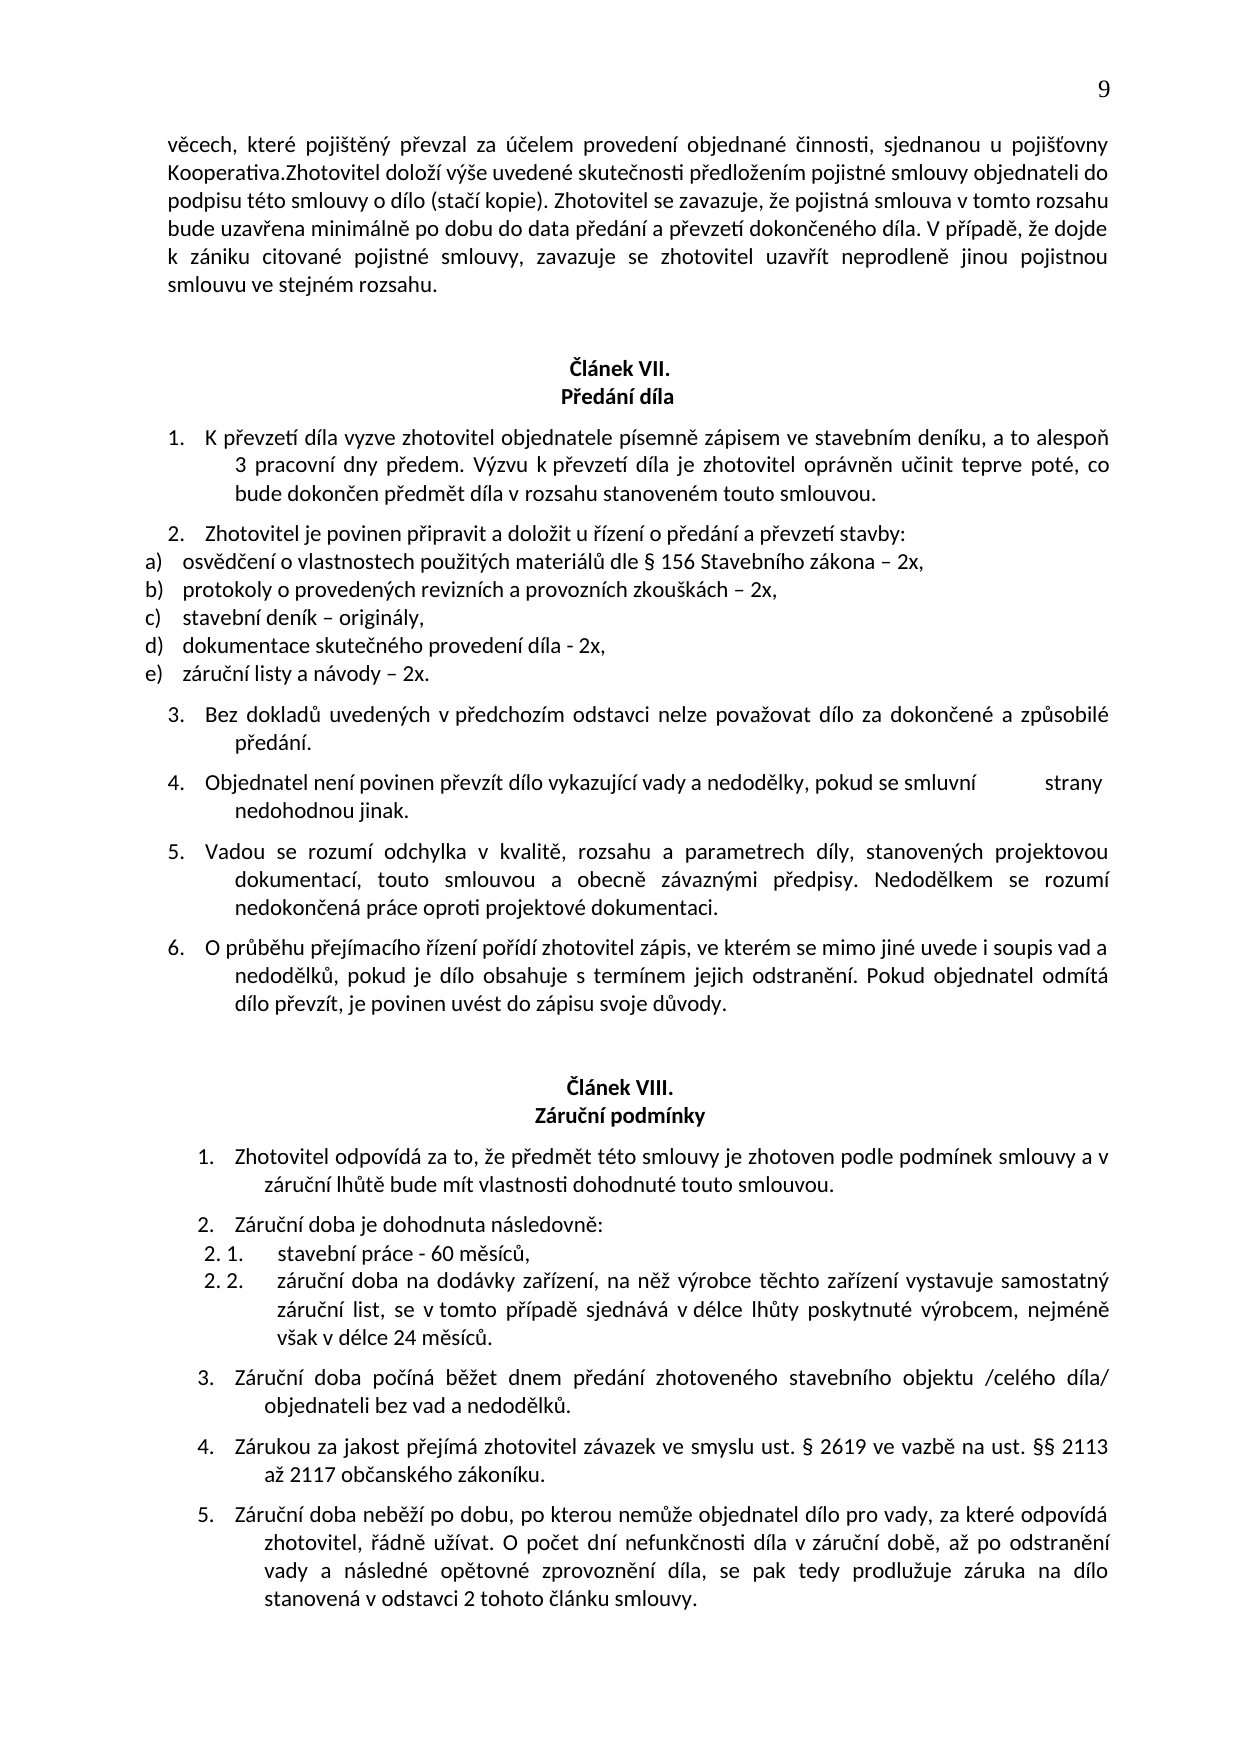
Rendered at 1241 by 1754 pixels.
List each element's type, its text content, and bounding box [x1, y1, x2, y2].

list Vadou se rozumí odchylka v kvalitě, rozsahu a parametrech díly, stanovených projektovou dokumentací, touto smlouvou a obecně závaznými předpisy. Nedodělkem se rozumí nedokončená práce oproti projektové dokumentaci. [167, 837, 1110, 921]
list Záruční doba počíná běžet dnem předání zhotoveného stavebního objektu /celého díla/ objednateli bez vad a nedodělků. [197, 1363, 1110, 1419]
list K převzetí díla vyzve zhotovitel objednatele písemně zápisem ve stavebním deníku, a to alespoň 3 pracovní dny předem. Výzvu k převzetí díla je zhotovitel oprávněn učinit teprve poté, co bude dokončen předmět díla v rozsahu stanoveném touto smlouvou. [167, 423, 1110, 507]
subtitle Článek VII. [130, 354, 1110, 382]
list dokumentace skutečného provedení díla - 2x, [145, 631, 1110, 659]
subtitle Článek VIII. [130, 1073, 1110, 1102]
text 2. 2. záruční doba na dodávky zařízení, na něž výrobce těchto zařízení vystavuje samostatný záruční list, se v tomto případě sjednává v délce lhůty poskytnuté výrobcem, nejméně však v délce 24 měsíců. [204, 1267, 1110, 1351]
list O průběhu přejímacího řízení pořídí zhotovitel zápis, ve kterém se mimo jiné uvede i soupis vad a nedodělků, pokud je dílo obsahuje s termínem jejich odstranění. Pokud objednatel odmítá dílo převzít, je povinen uvést do zápisu svoje důvody. [167, 933, 1110, 1017]
list Záruční doba neběží po dobu, po kterou nemůže objednatel dílo pro vady, za které odpovídá zhotovitel, řádně užívat. O počet dní nefunkčnosti díla v záruční době, až po odstranění vady a následné opětovné zprovoznění díla, se pak tedy prodlužuje záruka na dílo stanovená v odstavci 2 tohoto článku smlouvy. [197, 1500, 1110, 1612]
list osvědčení o vlastnostech použitých materiálů dle § 156 Stavebního zákona – 2x, [145, 547, 1110, 575]
subtitle Předání díla [130, 382, 1110, 410]
list záruční listy a návody – 2x. [145, 659, 1110, 687]
subtitle Záruční podmínky [130, 1102, 1110, 1129]
list Zárukou za jakost přejímá zhotovitel závazek ve smyslu ust. § 2619 ve vazbě na ust. §§ 2113 až 2117 občanského zákoníku. [197, 1432, 1110, 1488]
list Zhotovitel odpovídá za to, že předmět této smlouvy je zhotoven podle podmínek smlouvy a v záruční lhůtě bude mít vlastnosti dohodnuté touto smlouvou. [197, 1142, 1110, 1198]
list protokoly o provedených revizních a provozních zkouškách – 2x, [145, 575, 1110, 603]
list Záruční doba je dohodnuta následovně: [197, 1211, 1110, 1239]
list stavební deník – originály, [145, 603, 1110, 631]
list věcech, které pojištěný převzal za účelem provedení objednané činnosti, sjednanou u pojišťovny Kooperativa.Zhotovitel doloží výše uvedené skutečnosti předložením pojistné smlouvy objednateli do podpisu této smlouvy o dílo (stačí kopie). Zhotovitel se zavazuje, že pojistná smlouva v tomto rozsahu bude uzavřena minimálně po dobu do data předání a převzetí dokončeného díla. V případě, že dojde k zániku citované pojistné smlouvy, zavazuje se zhotovitel uzavřít neprodleně jinou pojistnou smlouvu ve stejném rozsahu. [130, 130, 1110, 298]
list Objednatel není povinen převzít dílo vykazující vady a nedodělky, pokud se smluvní strany nedohodnou jinak. [167, 768, 1110, 824]
list Zhotovitel je povinen připravit a doložit u řízení o předání a převzetí stavby: [167, 519, 1110, 547]
text 2. 1. stavební práce - 60 měsíců, [130, 1239, 1110, 1267]
list Bez dokladů uvedených v předchozím odstavci nelze považovat dílo za dokončené a způsobilé předání. [167, 700, 1110, 756]
